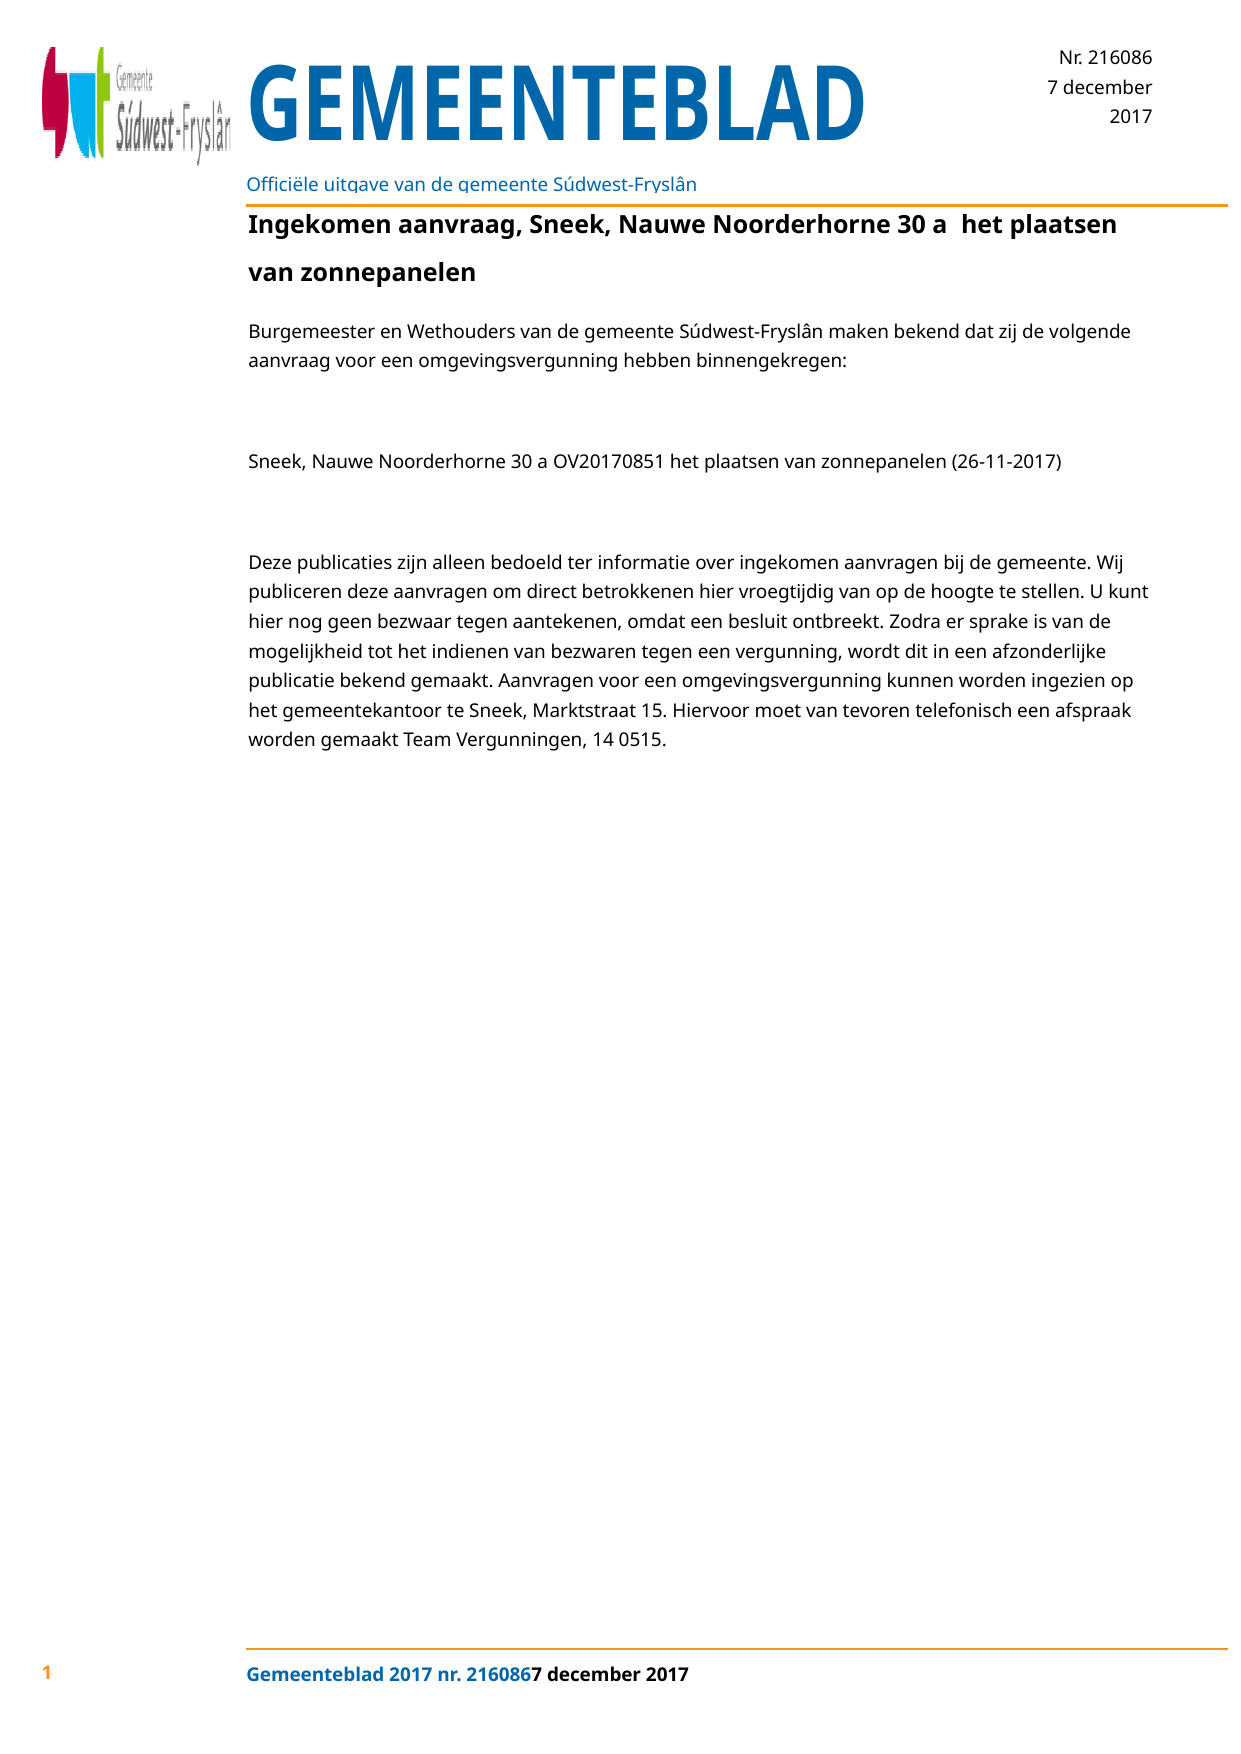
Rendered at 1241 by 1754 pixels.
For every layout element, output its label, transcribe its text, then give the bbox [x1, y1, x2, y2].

text Sneek, Nauwe Noorderhorne 30 a OV20170851 het plaatsen van zonnepanelen (26-11-2017) [248, 448, 1152, 474]
text Deze publicaties zijn alleen bedoeld ter informatie over ingekomen aanvragen bij de gemeente. Wij publiceren deze aanvragen om direct betrokkenen hier vroegtijdig van op de hoogte te stellen. U kunt hier nog geen bezwaar tegen aantekenen, omdat een besluit ontbreekt. Zodra er sprake is van de mogelijkheid tot het indienen van bezwaren tegen een vergunning, wordt dit in een afzonderlijke publicatie bekend gemaakt. Aanvragen voor een omgevingsvergunning kunnen worden ingezien op het gemeentekantoor te Sneek, Marktstraat 15. Hiervoor moet van tevoren telefonisch een afspraak worden gemaakt Team Vergunningen, 14 0515. [248, 549, 1152, 752]
text Burgemeester en Wethouders van de gemeente Súdwest-Fryslân maken bekend dat zij de volgende aanvraag voor een omgevingsvergunning hebben binnengekregen: [248, 318, 1152, 373]
text Ingekomen aanvraag, Sneek, Nauwe Noorderhorne 30 a het plaatsen van zonnepanelen [248, 207, 1152, 288]
picture [41, 47, 231, 172]
